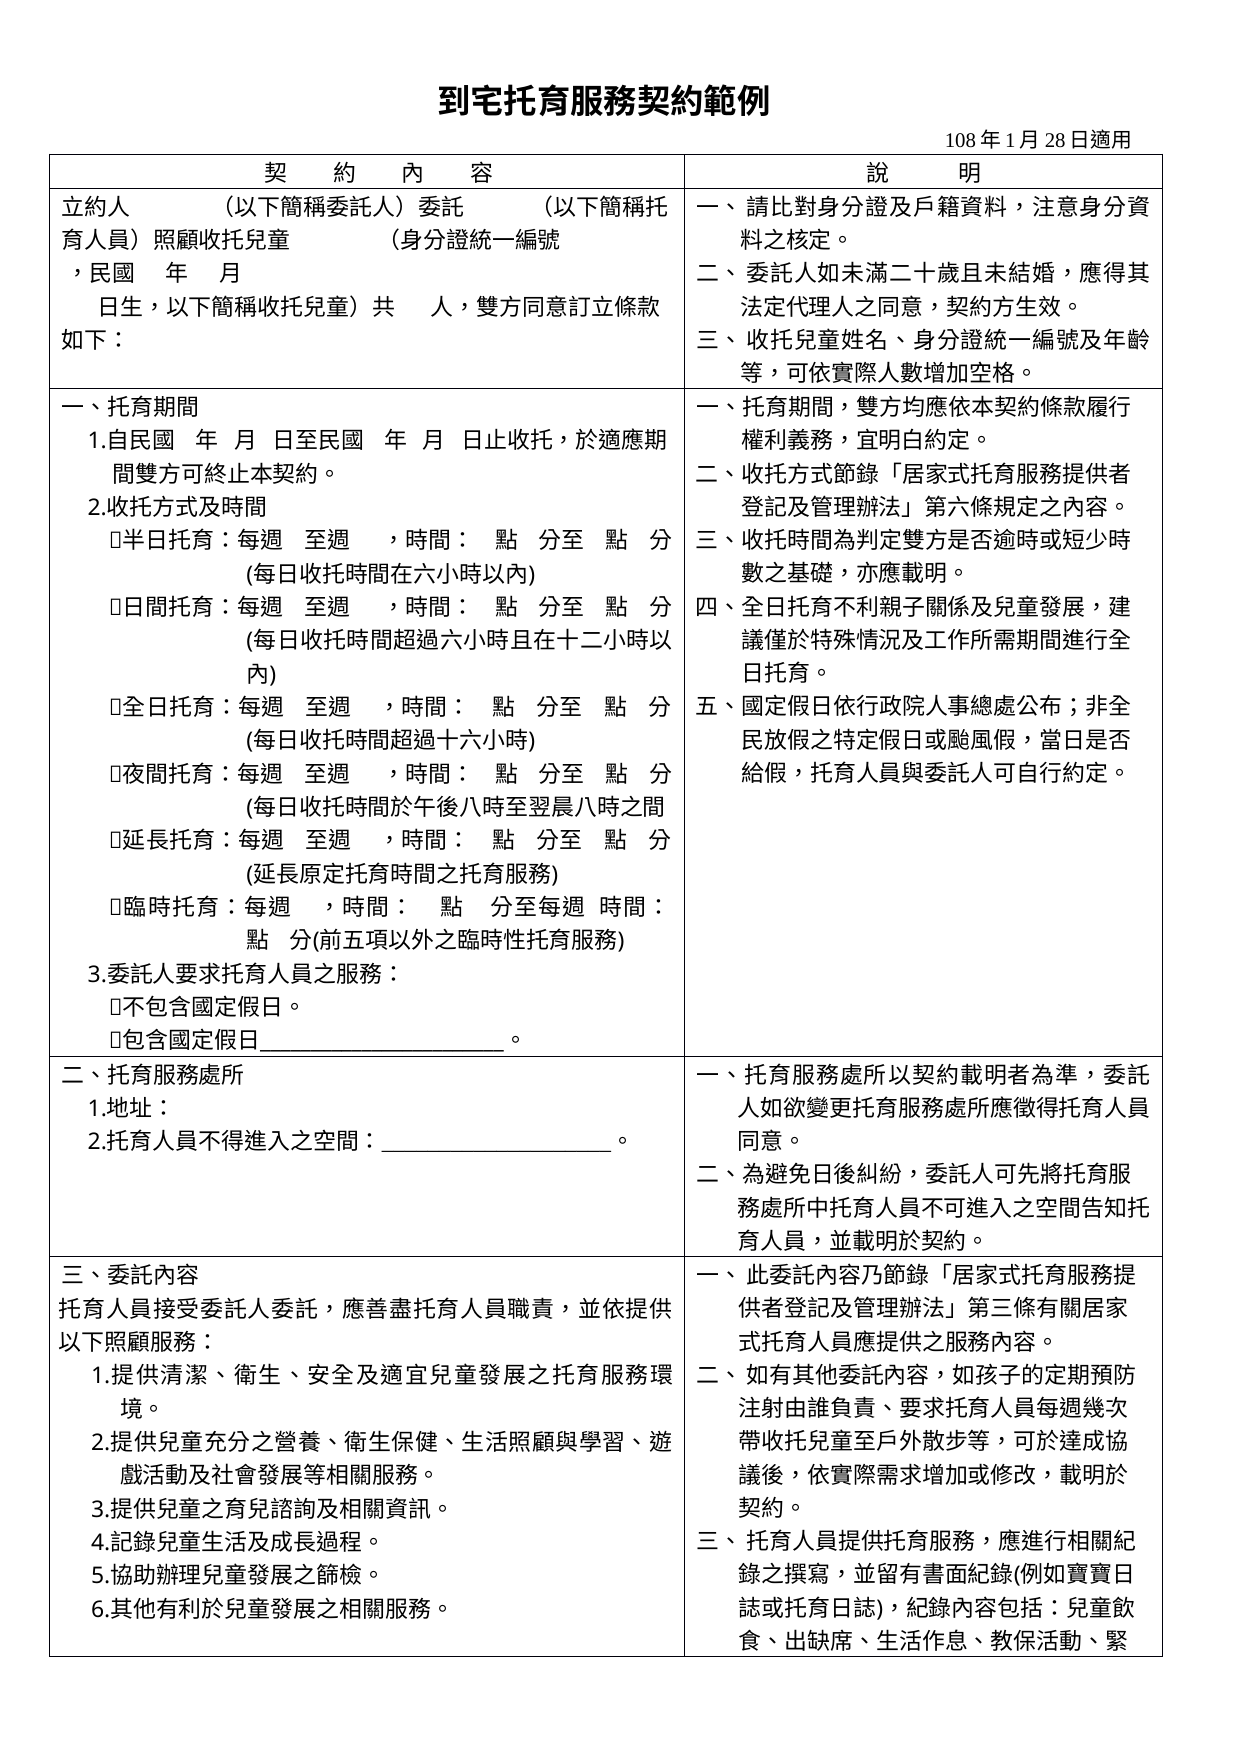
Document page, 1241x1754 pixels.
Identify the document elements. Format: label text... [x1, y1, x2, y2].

table_cell 立約人 （以下簡稱委託人）委託 （以下簡稱托育人員）照顧收托兒童 （身分證統一編號 ，民國 年 月 日生，以下簡稱收托兒童）共 人，雙方同意訂立條款如下： [50, 189, 684, 388]
table_header 說 明 [685, 155, 1162, 188]
table_cell 一、托育期間 1.自民國 年 月 日至民國 年 月 日止收托，於適應期間雙方可終止本契約。 2.收托方式及時間 半日托育：每週 至週 ，時間： 點 分至 點 分(每日收托時間在六小時以內) 日間托育：每週 至週 ，時間： 點 分至 點 分(每日收托時間超過六小時且在十二小時以內) 全日托育：每週 至週 ，時間： 點 分至 點 分(每日收托時間超過十六小時) 夜間托育：每週 至週 ，時間： 點 分至 點 分(每日收托時間於午後八時至翌晨八時之間 延長托育：每週 至週 ，時間： 點 分至 點 分(延長原定托育時間之托育服務) 臨時托育：每週 ，時間： 點 分至每週 時間： 點 分(前五項以外之臨時性托育服務) 3.委託人要求托育人員之服務： 不包含國定假日。 包含國定假日________________________。 [50, 389, 684, 1056]
text 到宅托育服務契約範例 [75, 75, 1132, 123]
table_cell 此委託內容乃節錄「居家式托育服務提供者登記及管理辦法」第三條有關居家式托育人員應提供之服務內容。 如有其他委託內容，如孩子的定期預防注射由誰負責、要求托育人員每週幾次帶收托兒童至戶外散步等，可於達成協議後，依實際需求增加或修改，載明於契約。 托育人員提供托育服務，應進行相關紀錄之撰寫，並留有書面紀錄(例如寶寶日誌或托育日誌)，紀錄內容包括：兒童飲食、出缺席、生活作息、教保活動、緊 [685, 1257, 1162, 1656]
table_cell 請比對身分證及戶籍資料，注意身分資料之核定。 委託人如未滿二十歲且未結婚，應得其法定代理人之同意，契約方生效。 收托兒童姓名、身分證統一編號及年齡等，可依實際人數增加空格。 [685, 189, 1162, 388]
text 108年1月28日適用 [75, 123, 1132, 153]
table_cell 一、托育服務處所以契約載明者為準，委託人如欲變更托育服務處所應徵得托育人員同意。 二、為避免日後糾紛，委託人可先將托育服務處所中托育人員不可進入之空間告知托育人員，並載明於契約。 [685, 1057, 1162, 1256]
table_header 契 約 內 容 [50, 155, 684, 188]
table_cell 二、托育服務處所 1.地址： 2.托育人員不得進入之空間：____________________。 [50, 1057, 684, 1256]
table_cell 一、托育期間，雙方均應依本契約條款履行權利義務，宜明白約定。 二、收托方式節錄「居家式托育服務提供者登記及管理辦法」第六條規定之內容。 三、收托時間為判定雙方是否逾時或短少時數之基礎，亦應載明。 四、全日托育不利親子關係及兒童發展，建議僅於特殊情況及工作所需期間進行全日托育。 五、國定假日依行政院人事總處公布；非全民放假之特定假日或颱風假，當日是否給假，托育人員與委託人可自行約定。 [685, 389, 1162, 1056]
table_cell 三、委託內容 托育人員接受委託人委託，應善盡托育人員職責，並依提供以下照顧服務： 1.提供清潔、衛生、安全及適宜兒童發展之托育服務環境。 2.提供兒童充分之營養、衛生保健、生活照顧與學習、遊戲活動及社會發展等相關服務。 3.提供兒童之育兒諮詢及相關資訊。 4.記錄兒童生活及成長過程。 5.協助辦理兒童發展之篩檢。 6.其他有利於兒童發展之相關服務。 [50, 1257, 684, 1656]
